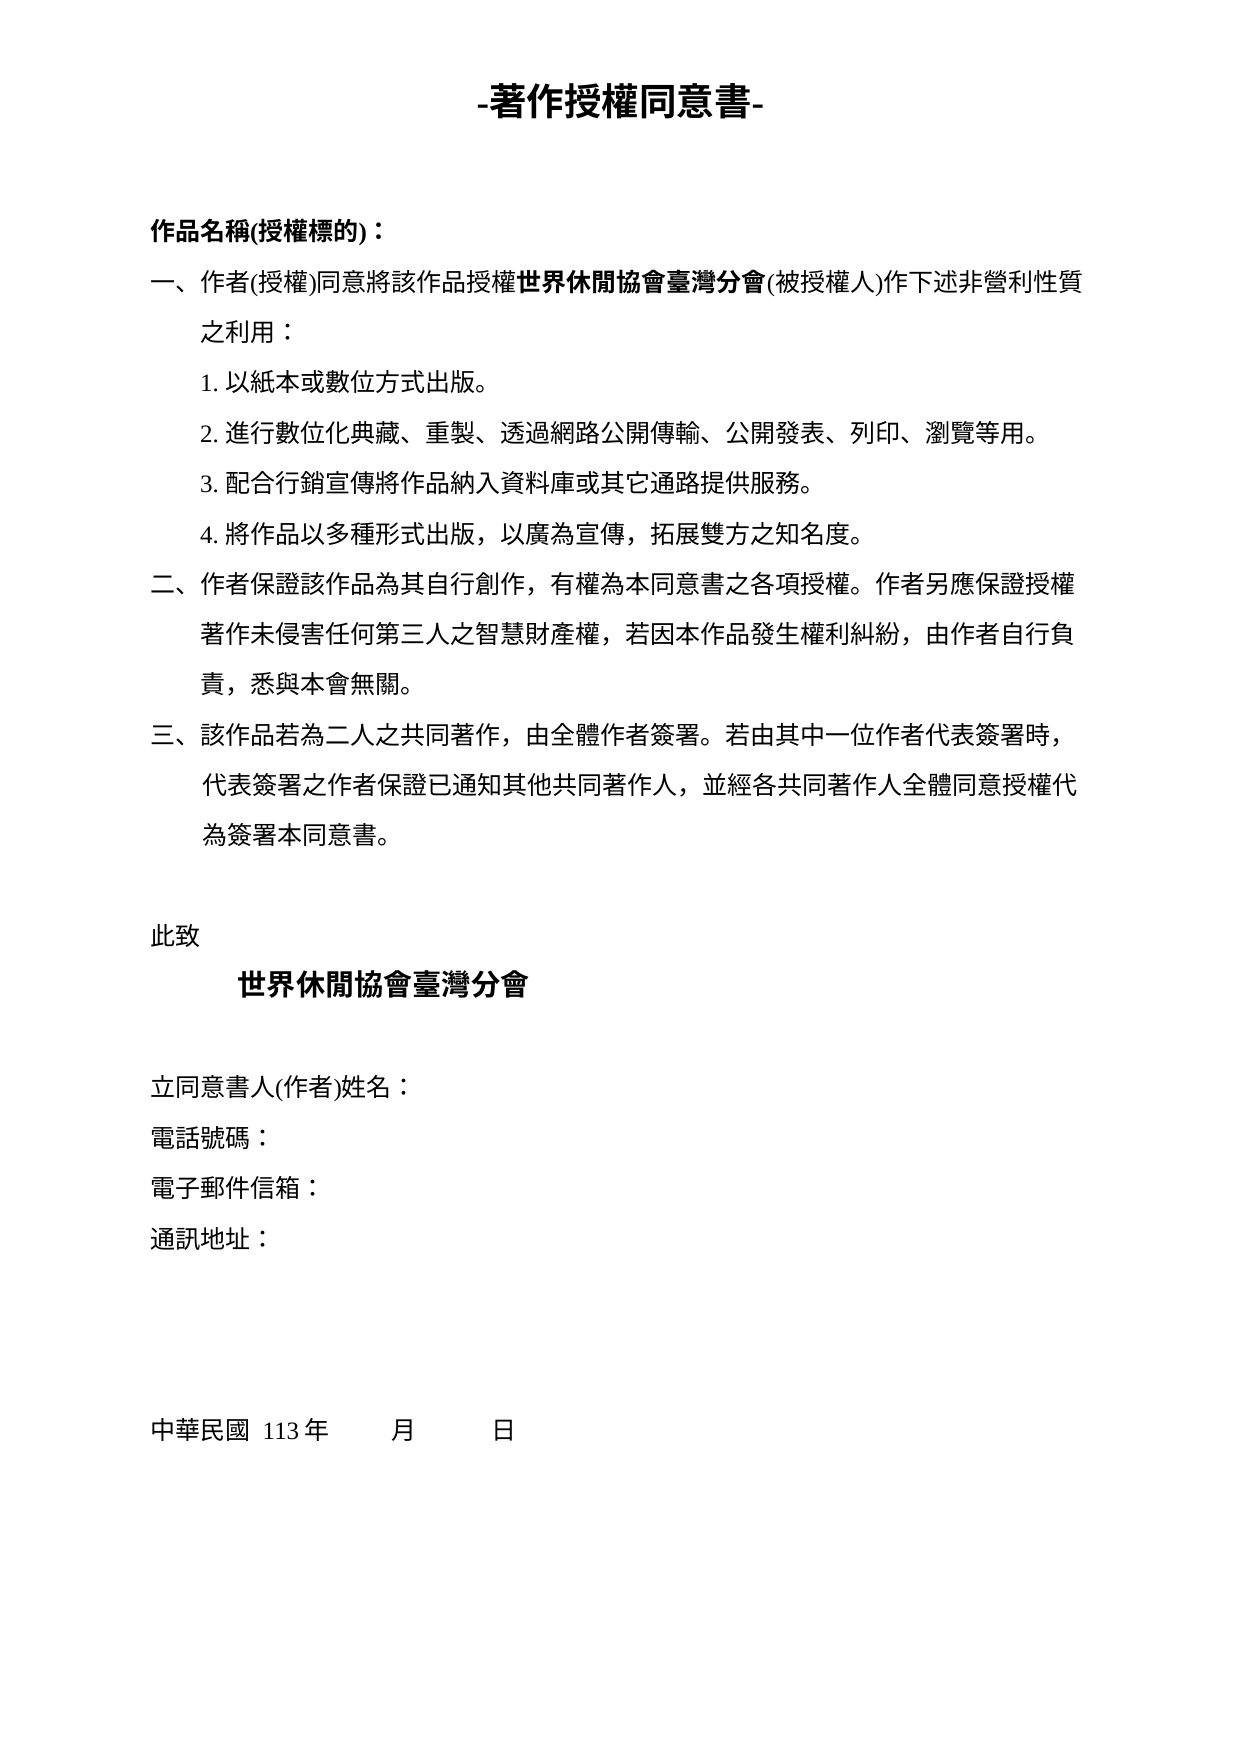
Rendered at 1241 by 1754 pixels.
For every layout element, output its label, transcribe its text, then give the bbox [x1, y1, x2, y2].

text 3. 配合行銷宣傳將作品納入資料庫或其它通路提供服務。 [200, 453, 1090, 503]
text 二、作者保證該作品為其自行創作，有權為本同意書之各項授權。作者另應保證授權著作未侵害任何第三人之智慧財產權，若因本作品發生權利糾紛，由作者自行負責，悉與本會無關。 [150, 554, 1090, 704]
text -著作授權同意書- [150, 75, 1090, 125]
text 一、作者(授權)同意將該作品授權世界休閒協會臺灣分會(被授權人)作下述非營利性質之利用： [150, 251, 1090, 351]
text 電子郵件信箱： [150, 1158, 1090, 1208]
text 立同意書人(作者)姓名： [150, 1057, 1090, 1107]
text 作品名稱(授權標的)： [150, 201, 1090, 251]
text 電話號碼： [150, 1107, 1090, 1157]
text 世界休閒協會臺灣分會 [150, 956, 1090, 1006]
text 1. 以紙本或數位方式出版。 [200, 352, 1090, 402]
text 通訊地址： [150, 1208, 1090, 1258]
text 2. 進行數位化典藏、重製、透過網路公開傳輸、公開發表、列印、瀏覽等用。 [200, 402, 1090, 452]
text 此致 [150, 905, 1090, 955]
text 三、該作品若為二人之共同著作，由全體作者簽署。若由其中一位作者代表簽署時，代表簽署之作者保證已通知其他共同著作人，並經各共同著作人全體同意授權代為簽署本同意書。 [150, 704, 1090, 854]
text 4. 將作品以多種形式出版，以廣為宣傳，拓展雙方之知名度。 [200, 503, 1090, 553]
text 中華民國 113年 月 日 [150, 1410, 1090, 1447]
